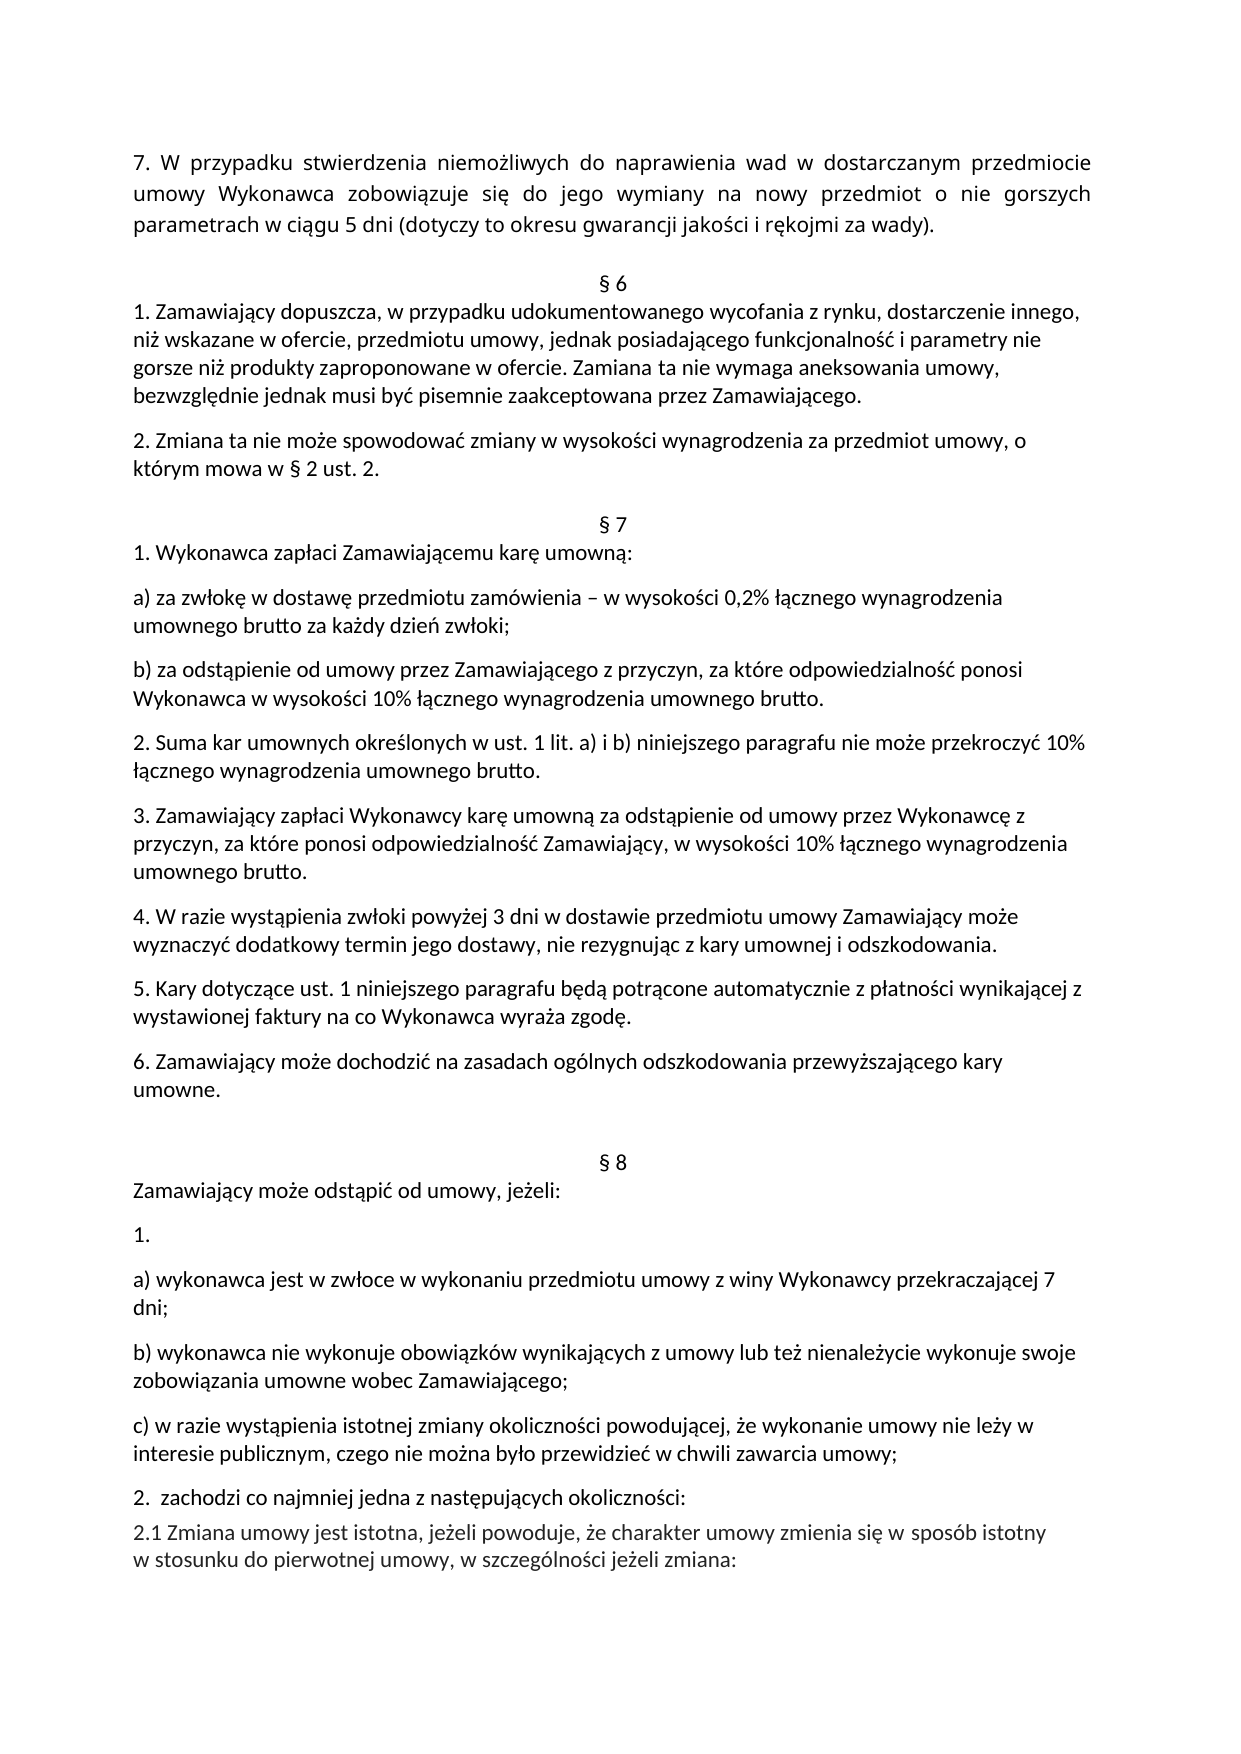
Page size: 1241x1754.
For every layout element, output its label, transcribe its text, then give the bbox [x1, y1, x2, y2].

text 3. Zamawiający zapłaci Wykonawcy karę umowną za odstąpienie od umowy przez Wykonawcę z przyczyn, za które ponosi odpowiedzialność Zamawiający, w wysokości 10% łącznego wynagrodzenia umownego brutto. [133, 801, 1093, 885]
text a) za zwłokę w dostawę przedmiotu zamówienia – w wysokości 0,2% łącznego wynagrodzenia umownego brutto za każdy dzień zwłoki; [133, 583, 1093, 639]
text b) za odstąpienie od umowy przez Zamawiającego z przyczyn, za które odpowiedzialność ponosi Wykonawca w wysokości 10% łącznego wynagrodzenia umownego brutto. [133, 656, 1093, 712]
text 7. W przypadku stwierdzenia niemożliwych do naprawienia wad w dostarczanym przedmiocie umowy Wykonawca zobowiązuje się do jego wymiany na nowy przedmiot o nie gorszych parametrach w ciągu 5 dni (dotyczy to okresu gwarancji jakości i rękojmi za wady). [133, 148, 1093, 238]
text c) w razie wystąpienia istotnej zmiany okoliczności powodującej, że wykonanie umowy nie leży w interesie publicznym, czego nie można było przewidzieć w chwili zawarcia umowy; [133, 1411, 1093, 1467]
text 1. [133, 1221, 1093, 1249]
text b) wykonawca nie wykonuje obowiązków wynikających z umowy lub też nienależycie wykonuje swoje zobowiązania umowne wobec Zamawiającego; [133, 1338, 1093, 1394]
text 6. Zamawiający może dochodzić na zasadach ogólnych odszkodowania przewyższającego kary umowne. [133, 1047, 1093, 1103]
text § 6 [133, 269, 1093, 297]
text 2. Zmiana ta nie może spowodować zmiany w wysokości wynagrodzenia za przedmiot umowy, o którym mowa w § 2 ust. 2. [133, 426, 1093, 482]
text 2.1 Zmiana umowy jest istotna, jeżeli powoduje, że charakter umowy zmienia się w sposób istotny w stosunku do pierwotnej umowy, w szczególności jeżeli zmiana: [133, 1518, 1093, 1574]
text § 7 [133, 510, 1093, 538]
text 4. W razie wystąpienia zwłoki powyżej 3 dni w dostawie przedmiotu umowy Zamawiający może wyznaczyć dodatkowy termin jego dostawy, nie rezygnując z kary umownej i odszkodowania. [133, 902, 1093, 958]
text Zamawiający może odstąpić od umowy, jeżeli: [133, 1176, 1093, 1204]
text 1. Wykonawca zapłaci Zamawiającemu karę umowną: [133, 538, 1093, 566]
text 2. Suma kar umownych określonych w ust. 1 lit. a) i b) niniejszego paragrafu nie może przekroczyć 10% łącznego wynagrodzenia umownego brutto. [133, 728, 1093, 784]
text 1. Zamawiający dopuszcza, w przypadku udokumentowanego wycofania z rynku, dostarczenie innego, niż wskazane w ofercie, przedmiotu umowy, jednak posiadającego funkcjonalność i parametry nie gorsze niż produkty zaproponowane w ofercie. Zamiana ta nie wymaga aneksowania umowy, bezwzględnie jednak musi być pisemnie zaakceptowana przez Zamawiającego. [133, 297, 1093, 409]
text 5. Kary dotyczące ust. 1 niniejszego paragrafu będą potrącone automatycznie z płatności wynikającej z wystawionej faktury na co Wykonawca wyraża zgodę. [133, 974, 1093, 1031]
text 2. zachodzi co najmniej jedna z następujących okoliczności: [133, 1483, 1081, 1511]
text § 8 [133, 1148, 1093, 1176]
text a) wykonawca jest w zwłoce w wykonaniu przedmiotu umowy z winy Wykonawcy przekraczającej 7 dni; [133, 1265, 1093, 1321]
